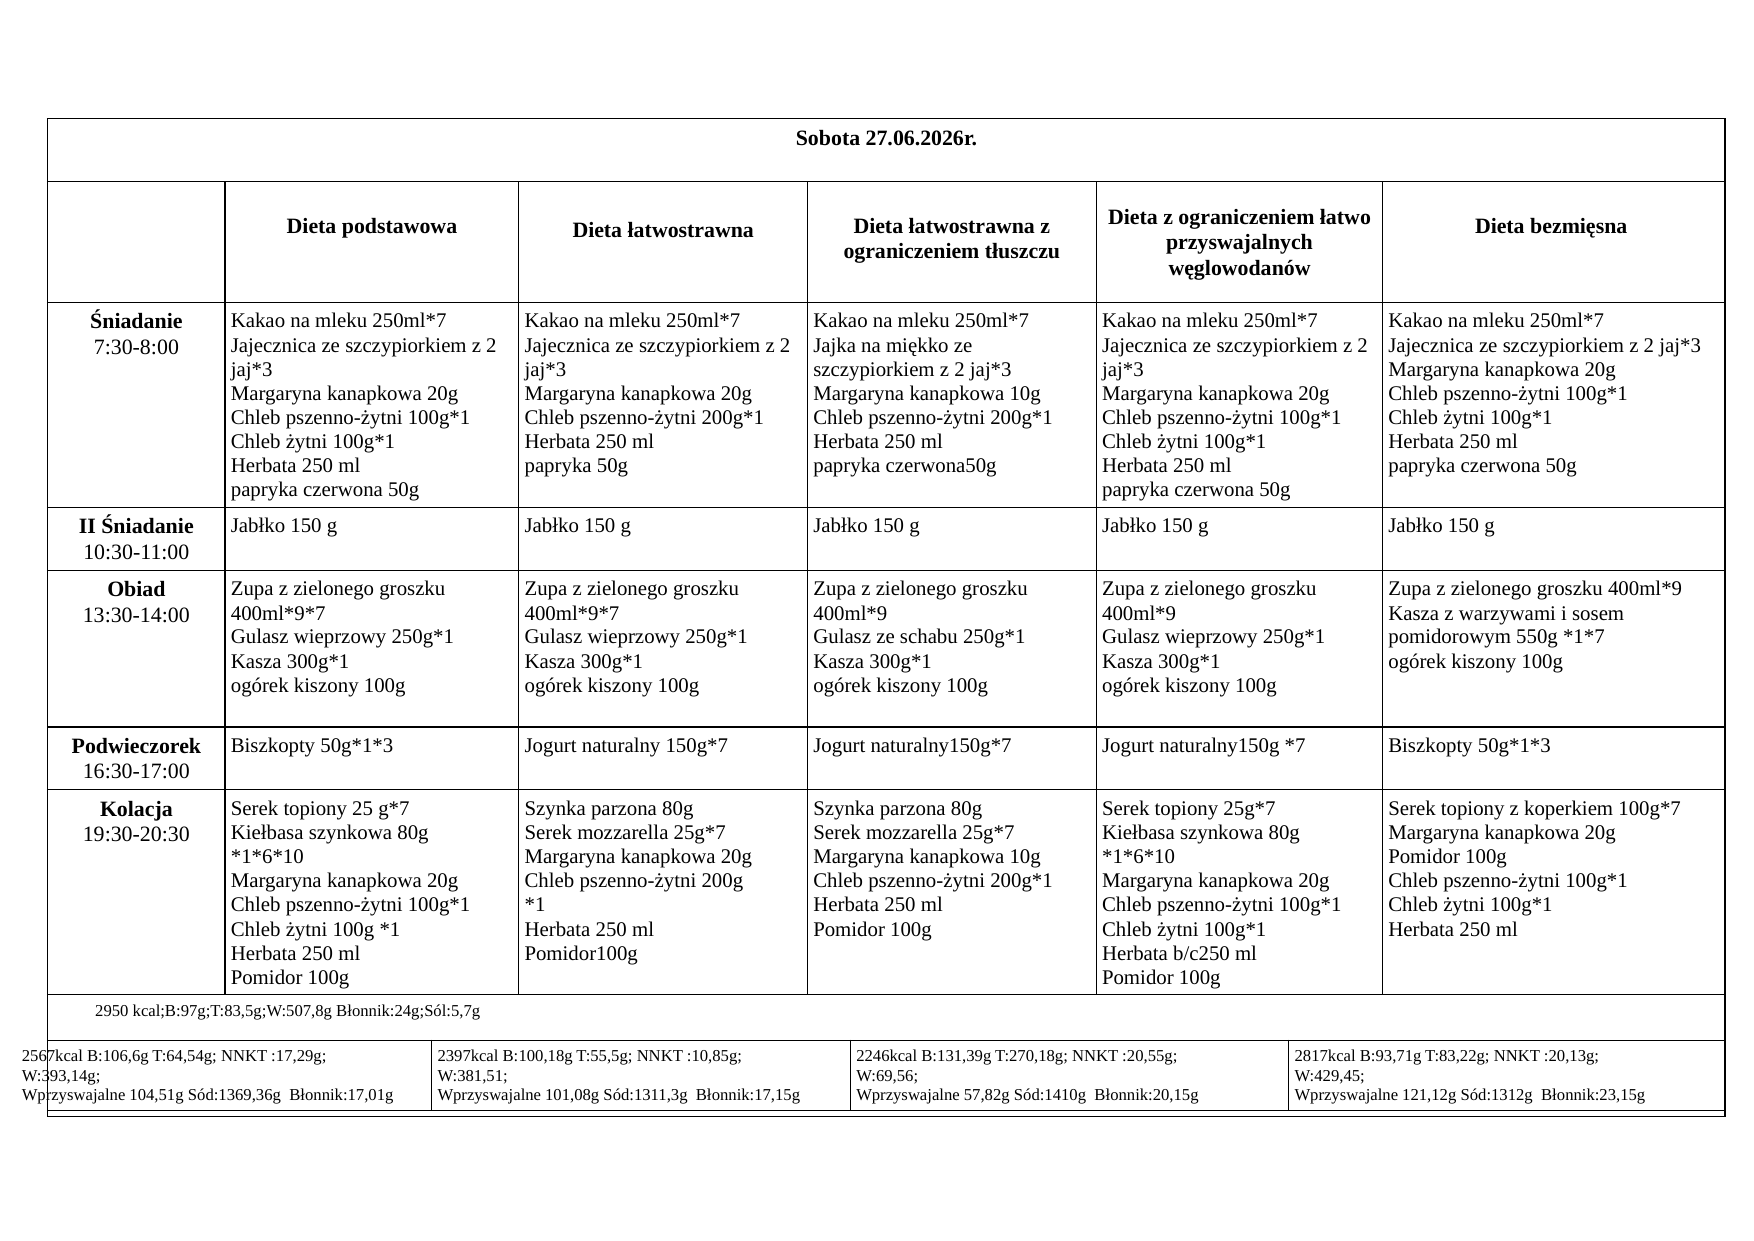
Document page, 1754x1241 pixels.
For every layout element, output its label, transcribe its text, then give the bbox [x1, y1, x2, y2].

table_cell Obiad 13:30-14:00 [48, 571, 224, 726]
table_cell Zupa z zielonego groszku 400ml*9 Kasza z warzywami i sosem pomidorowym 550g *1*7 ogórek kiszony 100g [1383, 571, 1724, 726]
table_cell Jabłko 150 g [226, 508, 518, 569]
table_cell Jogurt naturalny 150g*7 [519, 728, 807, 789]
table_cell Sobota 27.06.2026r. [48, 119, 1724, 181]
table_cell Szynka parzona 80g Serek mozzarella 25g*7 Margaryna kanapkowa 20g Chleb pszenno-żytni 200g *1 Herbata 250 ml Pomidor100g [519, 790, 807, 994]
table_cell Podwieczorek 16:30-17:00 [48, 728, 224, 789]
table_header 2817kcal B:93,71g T:83,22g; NNKT :20,13g; W:429,45; Wprzyswajalne 121,12g Sód:1312g Błonnik:23,15g [1289, 1041, 1724, 1109]
table_cell Biszkopty 50g*1*3 [1383, 728, 1724, 789]
table_cell Dieta podstawowa [226, 182, 518, 302]
table_cell Jabłko 150 g [1097, 508, 1382, 569]
table_cell Serek topiony 25g*7 Kiełbasa szynkowa 80g *1*6*10 Margaryna kanapkowa 20g Chleb pszenno-żytni 100g*1 Chleb żytni 100g*1 Herbata b/c250 ml Pomidor 100g [1097, 790, 1382, 994]
table_cell Zupa z zielonego groszku 400ml*9*7 Gulasz wieprzowy 250g*1 Kasza 300g*1 ogórek kiszony 100g [226, 571, 518, 726]
table_cell Kakao na mleku 250ml*7 Jajecznica ze szczypiorkiem z 2 jaj*3 Margaryna kanapkowa 20g Chleb pszenno-żytni 200g*1 Herbata 250 ml papryka 50g [519, 303, 807, 507]
table_cell [48, 182, 224, 302]
table_cell Biszkopty 50g*1*3 [226, 728, 518, 789]
table_cell Serek topiony 25 g*7 Kiełbasa szynkowa 80g *1*6*10 Margaryna kanapkowa 20g Chleb pszenno-żytni 100g*1 Chleb żytni 100g *1 Herbata 250 ml Pomidor 100g [226, 790, 518, 994]
table_cell [48, 1111, 1724, 1116]
table_cell Jabłko 150 g [1383, 508, 1724, 569]
table_cell Serek topiony z koperkiem 100g*7 Margaryna kanapkowa 20g Pomidor 100g Chleb pszenno-żytni 100g*1 Chleb żytni 100g*1 Herbata 250 ml [1383, 790, 1724, 994]
table_cell Zupa z zielonego groszku 400ml*9 Gulasz wieprzowy 250g*1 Kasza 300g*1 ogórek kiszony 100g [1097, 571, 1382, 726]
table_header 2246kcal B:131,39g T:270,18g; NNKT :20,55g; W:69,56; Wprzyswajalne 57,82g Sód:1410g Błonnik:20,15g [851, 1041, 1288, 1109]
table_cell Jabłko 150 g [519, 508, 807, 569]
table_cell Zupa z zielonego groszku 400ml*9 Gulasz ze schabu 250g*1 Kasza 300g*1 ogórek kiszony 100g [808, 571, 1096, 726]
table_header 2567kcal B:106,6g T:64,54g; NNKT :17,29g; W:393,14g; Wprzyswajalne 104,51g Sód:1369,36g Błonnik:17,01g [48, 1041, 431, 1109]
table_cell Kakao na mleku 250ml*7 Jajecznica ze szczypiorkiem z 2 jaj*3 Margaryna kanapkowa 20g Chleb pszenno-żytni 100g*1 Chleb żytni 100g*1 Herbata 250 ml papryka czerwona 50g [226, 303, 518, 507]
table_cell Dieta bezmięsna [1383, 182, 1724, 302]
table_cell Szynka parzona 80g Serek mozzarella 25g*7 Margaryna kanapkowa 10g Chleb pszenno-żytni 200g*1 Herbata 250 ml Pomidor 100g [808, 790, 1096, 994]
table_cell Kolacja 19:30-20:30 [48, 790, 224, 994]
table_header 2397kcal B:100,18g T:55,5g; NNKT :10,85g; W:381,51; Wprzyswajalne 101,08g Sód:1311,3g Błonnik:17,15g [432, 1041, 850, 1109]
table_cell Kakao na mleku 250ml*7 Jajka na miękko ze szczypiorkiem z 2 jaj*3 Margaryna kanapkowa 10g Chleb pszenno-żytni 200g*1 Herbata 250 ml papryka czerwona50g [808, 303, 1096, 507]
table_cell Zupa z zielonego groszku 400ml*9*7 Gulasz wieprzowy 250g*1 Kasza 300g*1 ogórek kiszony 100g [519, 571, 807, 726]
table_cell II Śniadanie 10:30-11:00 [48, 508, 224, 569]
table_cell Jabłko 150 g [808, 508, 1096, 569]
table_cell Dieta z ograniczeniem łatwo przyswajalnych węglowodanów [1097, 182, 1382, 302]
table_cell 2950 kcal;B:97g;T:83,5g;W:507,8g Błonnik:24g;Sól:5,7g [48, 995, 1724, 1040]
table_cell Dieta łatwostrawna [519, 182, 807, 302]
table_cell Śniadanie 7:30-8:00 [48, 303, 224, 507]
table_cell Kakao na mleku 250ml*7 Jajecznica ze szczypiorkiem z 2 jaj*3 Margaryna kanapkowa 20g Chleb pszenno-żytni 100g*1 Chleb żytni 100g*1 Herbata 250 ml papryka czerwona 50g [1097, 303, 1382, 507]
table_cell Dieta łatwostrawna z ograniczeniem tłuszczu [808, 182, 1096, 302]
table_cell Kakao na mleku 250ml*7 Jajecznica ze szczypiorkiem z 2 jaj*3 Margaryna kanapkowa 20g Chleb pszenno-żytni 100g*1 Chleb żytni 100g*1 Herbata 250 ml papryka czerwona 50g [1383, 303, 1724, 507]
table_cell Jogurt naturalny150g *7 [1097, 728, 1382, 789]
table_cell Jogurt naturalny150g*7 [808, 728, 1096, 789]
